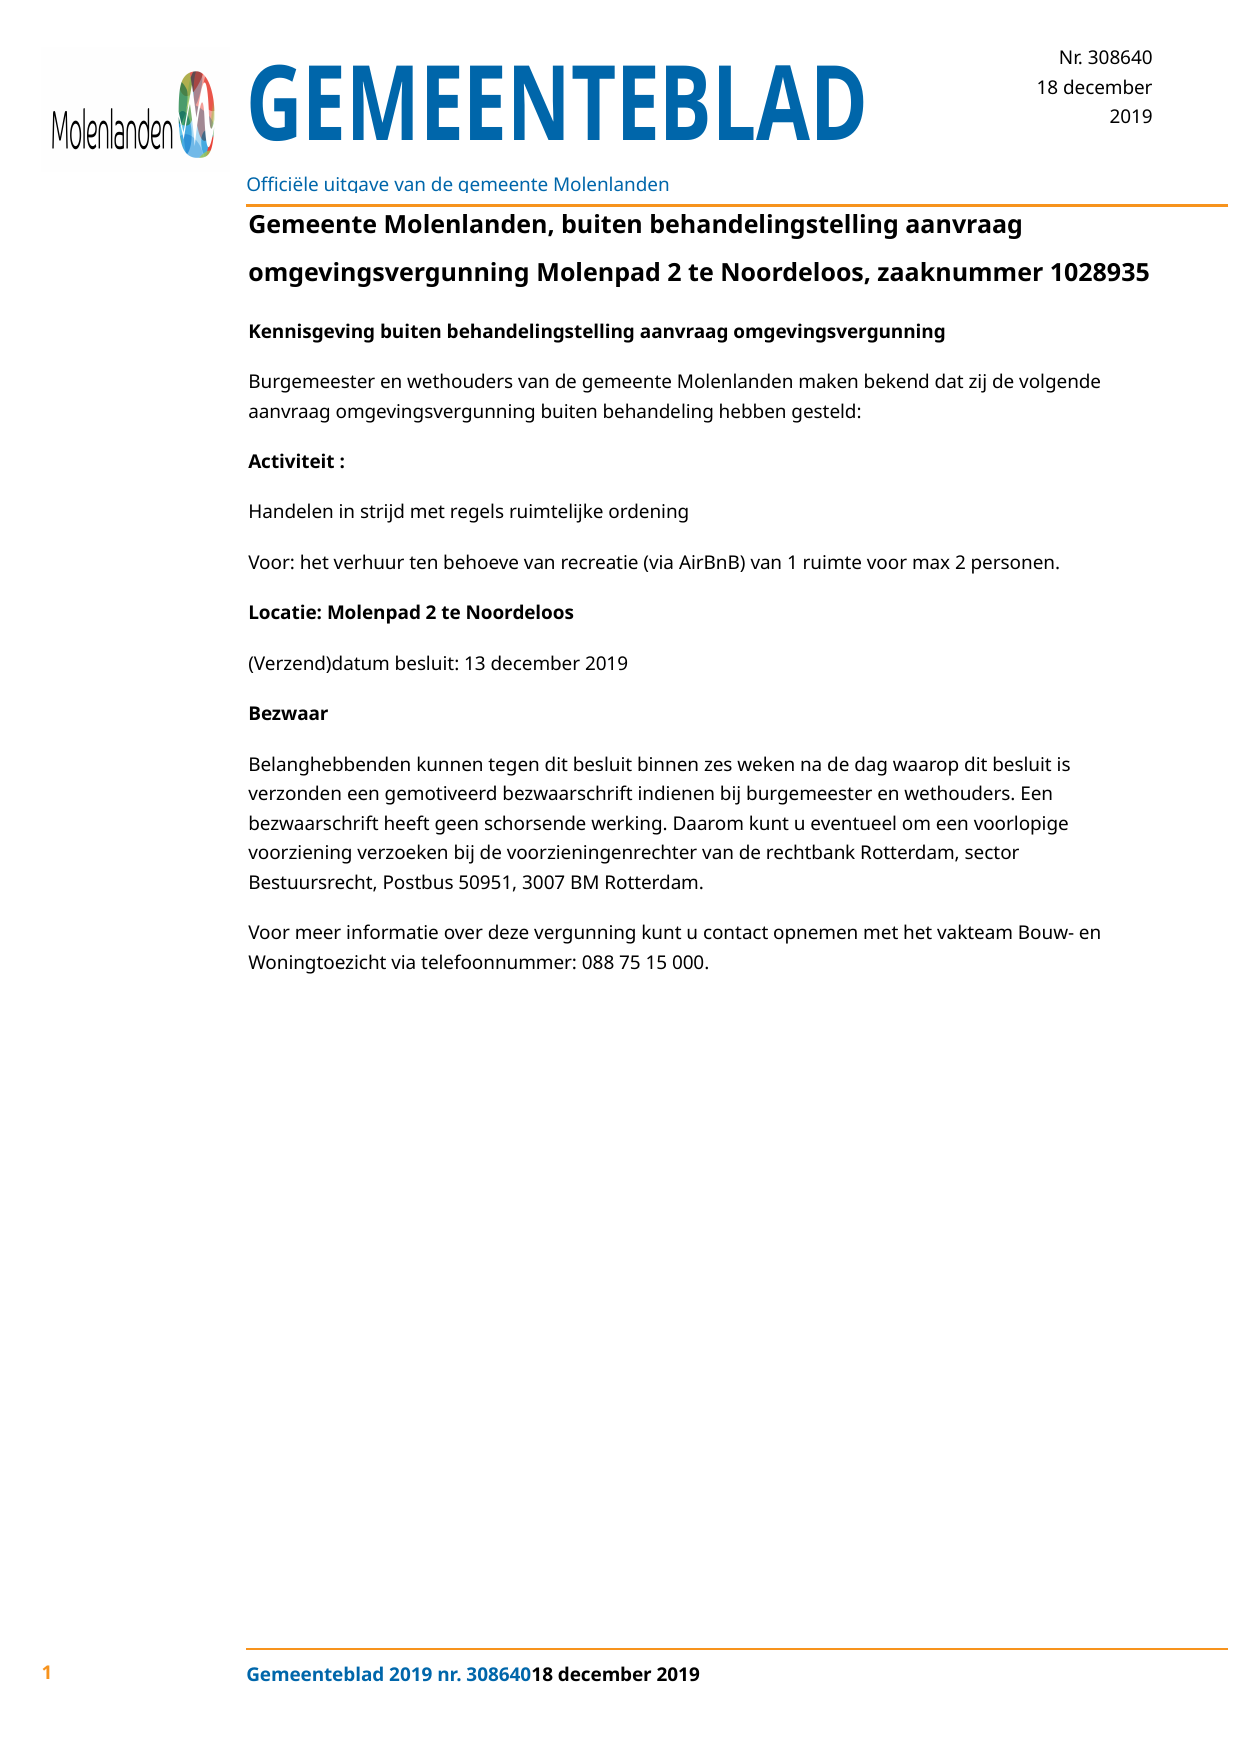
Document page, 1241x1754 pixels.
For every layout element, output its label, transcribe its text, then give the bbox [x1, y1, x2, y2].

text Activiteit : [248, 448, 1152, 474]
text Voor: het verhuur ten behoeve van recreatie (via AirBnB) van 1 ruimte voor max 2 personen. [248, 549, 1152, 575]
text Bezwaar [248, 700, 1152, 726]
text Voor meer informatie over deze vergunning kunt u contact opnemen met het vakteam Bouw- en Woningtoezicht via telefoonnummer: 088 75 15 000. [248, 919, 1152, 975]
text Locatie: Molenpad 2 te Noordeloos [248, 599, 1152, 625]
picture [41, 47, 231, 172]
text Gemeente Molenlanden, buiten behandelingstelling aanvraag omgevingsvergunning Molenpad 2 te Noordeloos, zaaknummer 1028935 [248, 207, 1152, 288]
text Kennisgeving buiten behandelingstelling aanvraag omgevingsvergunning [248, 318, 1152, 344]
text (Verzend)datum besluit: 13 december 2019 [248, 650, 1152, 676]
text Handelen in strijd met regels ruimtelijke ordening [248, 499, 1152, 524]
text Burgemeester en wethouders van de gemeente Molenlanden maken bekend dat zij de volgende aanvraag omgevingsvergunning buiten behandeling hebben gesteld: [248, 368, 1152, 424]
text Belanghebbenden kunnen tegen dit besluit binnen zes weken na de dag waarop dit besluit is verzonden een gemotiveerd bezwaarschrift indienen bij burgemeester en wethouders. Een bezwaarschrift heeft geen schorsende werking. Daarom kunt u eventueel om een voorlopige voorziening verzoeken bij de voorzieningenrechter van de rechtbank Rotterdam, sector Bestuursrecht, Postbus 50951, 3007 BM Rotterdam. [248, 751, 1152, 895]
